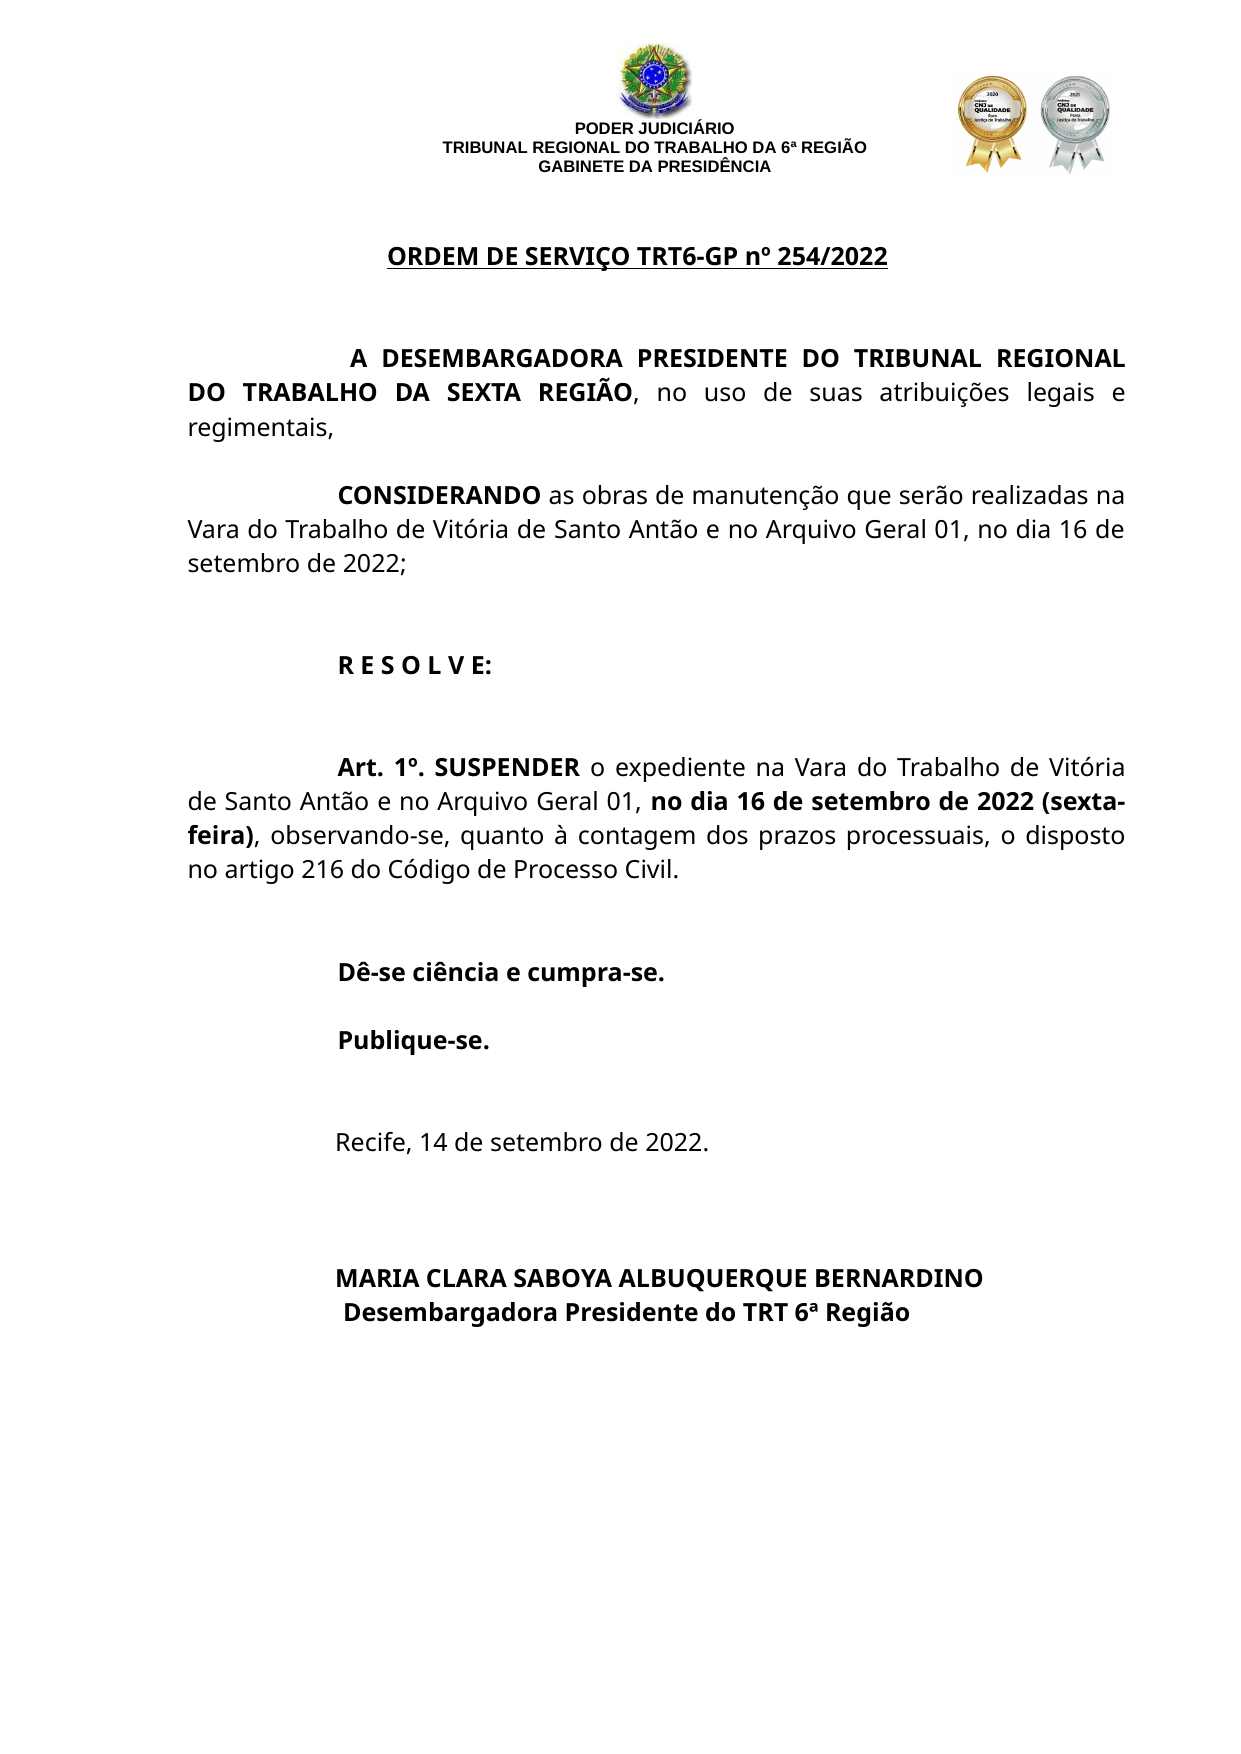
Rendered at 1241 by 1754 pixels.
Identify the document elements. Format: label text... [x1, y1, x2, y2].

text ORDEM DE SERVIÇO TRT6-GP nº 254/2022 [187, 239, 1087, 273]
text Art. 1º. SUSPENDER o expediente na Vara do Trabalho de Vitória de Santo Antão e no Arquivo Geral 01, no dia 16 de setembro de 2022 (sexta-feira), observando-se, quanto à contagem dos prazos processuais, o disposto no artigo 216 do Código de Processo Civil. [187, 750, 1126, 886]
text MARIA CLARA SABOYA ALBUQUERQUE BERNARDINO [187, 1261, 1126, 1295]
text Publique-se. [187, 1022, 1126, 1056]
text Desembargadora Presidente do TRT 6ª Região [187, 1295, 1122, 1329]
text Dê-se ciência e cumpra-se. [187, 954, 1126, 988]
text Recife, 14 de setembro de 2022. [187, 1124, 1126, 1158]
text A DESEMBARGADORA PRESIDENTE DO TRIBUNAL REGIONAL DO TRABALHO DA SEXTA REGIÃO, no uso de suas atribuições legais e regimentais, [187, 341, 1126, 443]
text R E S O L V E: [187, 648, 1126, 682]
text CONSIDERANDO as obras de manutenção que serão realizadas na Vara do Trabalho de Vitória de Santo Antão e no Arquivo Geral 01, no dia 16 de setembro de 2022; [187, 477, 1126, 579]
